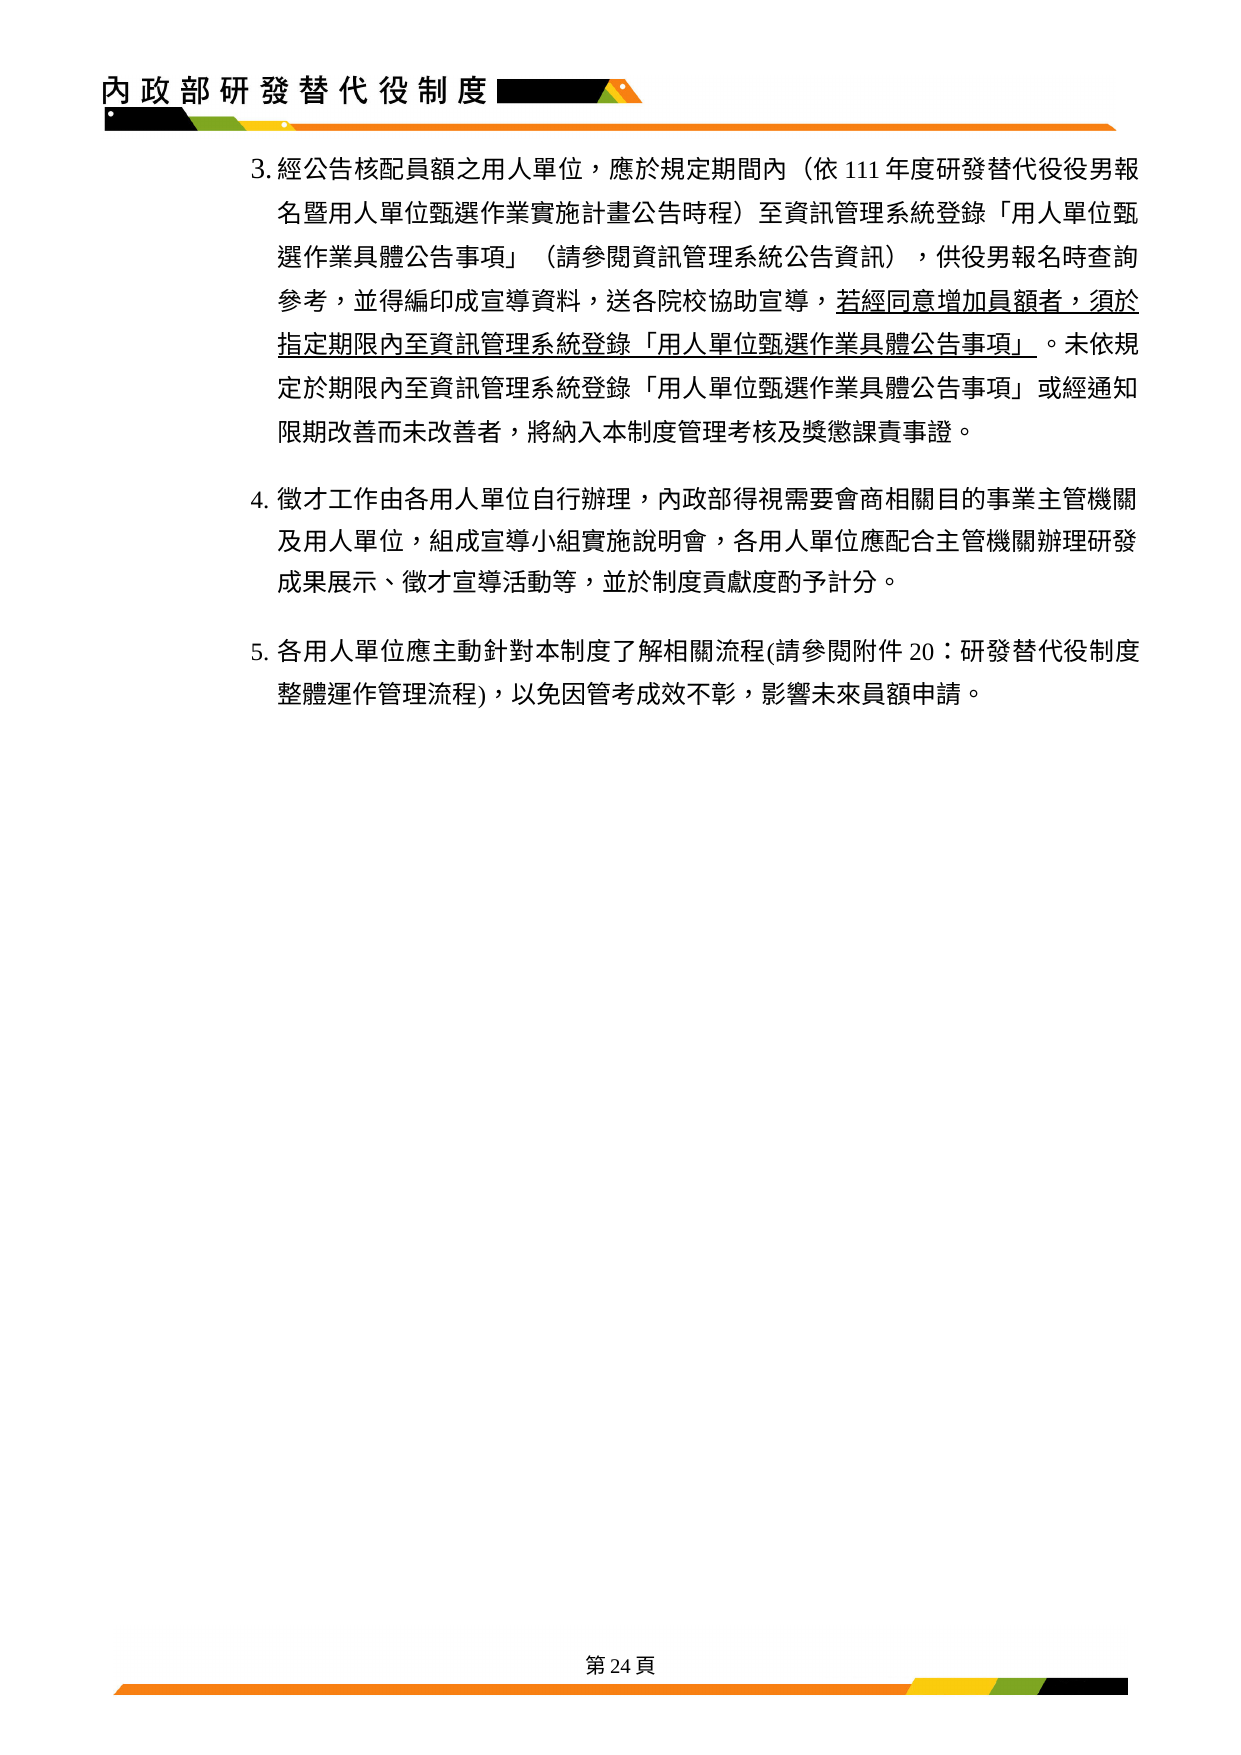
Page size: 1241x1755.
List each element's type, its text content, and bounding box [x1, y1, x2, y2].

list 徵才工作由各用人單位自行辦理，內政部得視需要會商相關目的事業主管機關及用人單位，組成宣導小組實施說明會，各用人單位應配合主管機關辦理研發成果展示、徵才宣導活動等，並於制度貢獻度酌予計分。 [250, 475, 1140, 600]
list 各用人單位應主動針對本制度了解相關流程(請參閱附件20：研發替代役制度整體運作管理流程)，以免因管考成效不彰，影響未來員額申請。 [250, 625, 1140, 712]
list 經公告核配員額之用人單位，應於規定期間內（依111年度研發替代役役男報名暨用人單位甄選作業實施計畫公告時程）至資訊管理系統登錄「用人單位甄選作業具體公告事項」（請參閱資訊管理系統公告資訊），供役男報名時查詢參考，並得編印成宣導資料，送各院校協助宣導，若經同意增加員額者，須於指定期限內至資訊管理系統登錄「用人單位甄選作業具體公告事項」。未依規定於期限內至資訊管理系統登錄「用人單位甄選作業具體公告事項」或經通知限期改善而未改善者，將納入本制度管理考核及獎懲課責事證。 [250, 144, 1140, 450]
